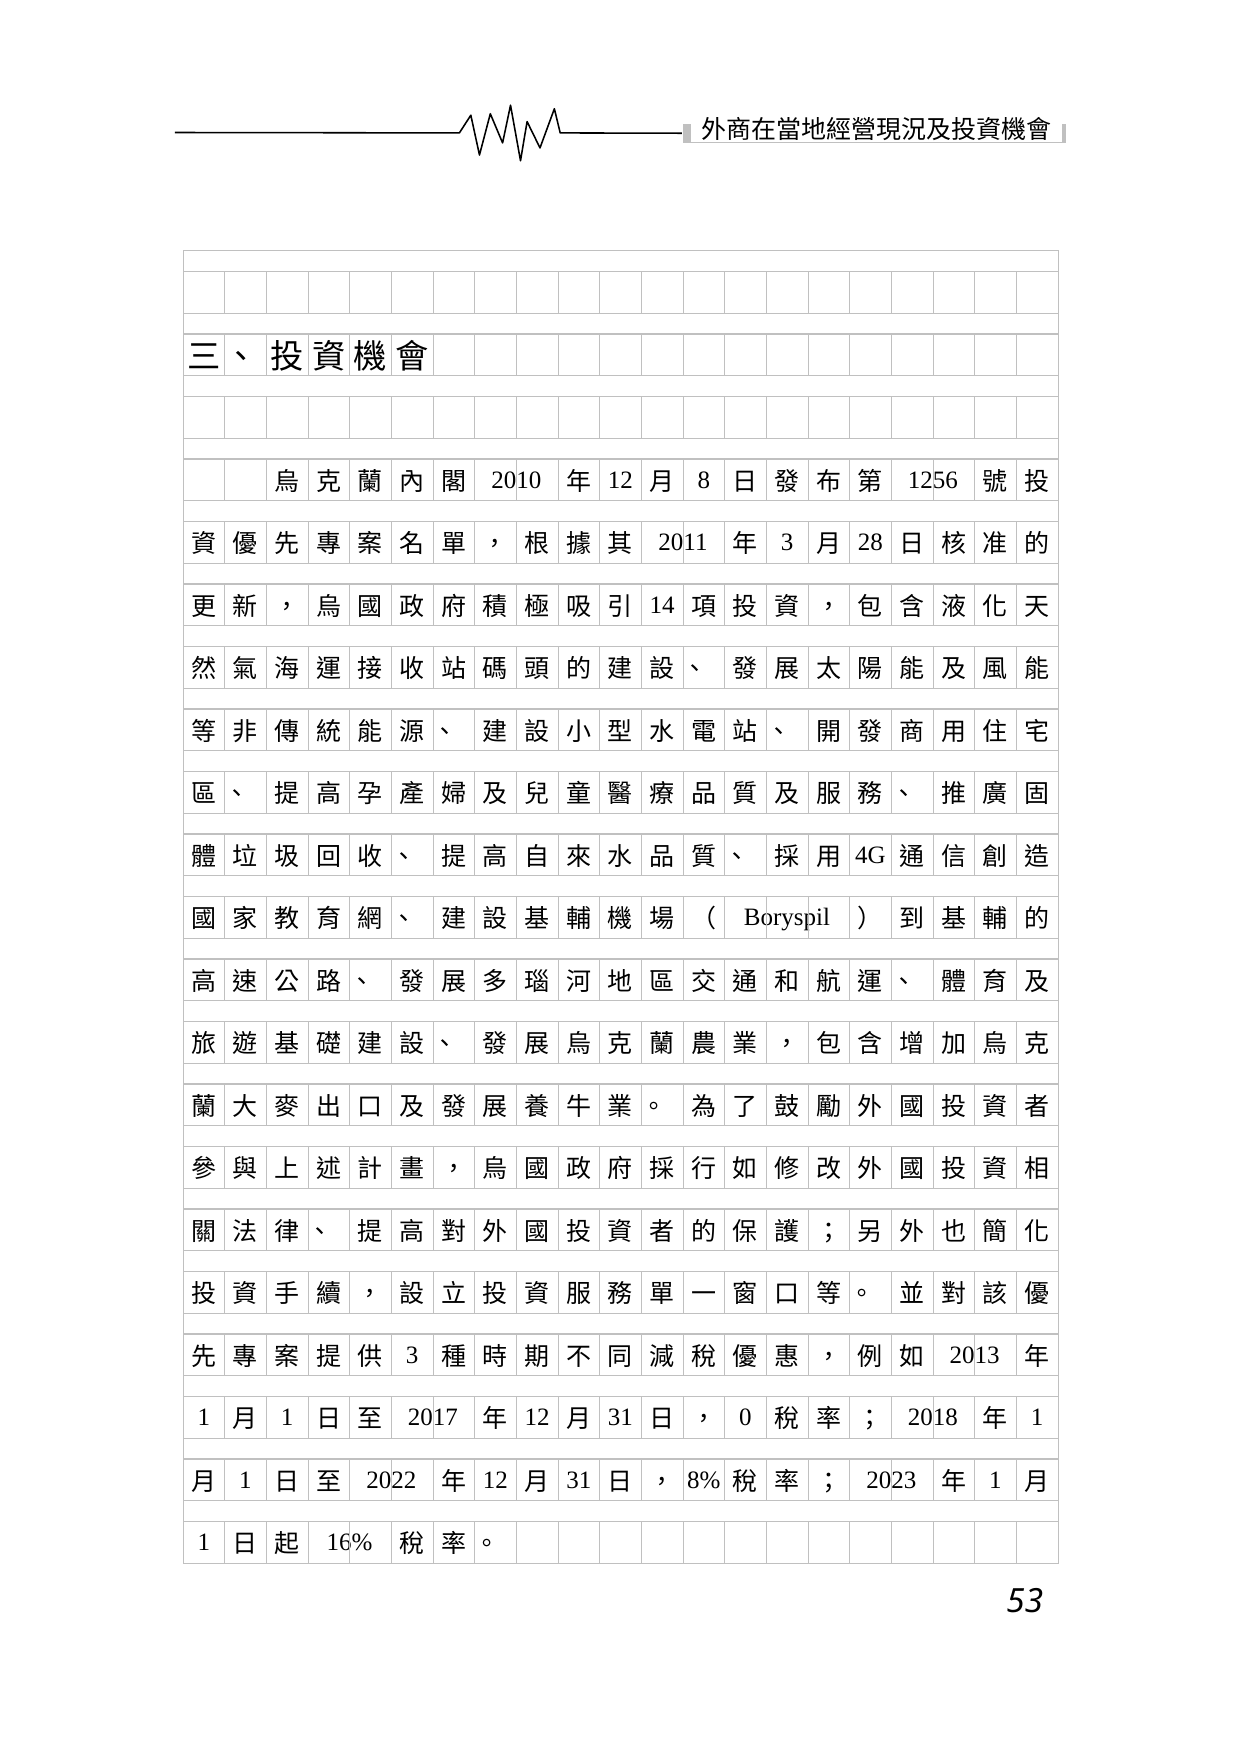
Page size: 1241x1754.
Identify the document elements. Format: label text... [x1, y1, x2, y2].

text 烏克蘭內閣2010年12月8日發布第1256號投資優先專案名單，根據其2011年3月28日核准的更新，烏國政府積極吸引14項投資，包含液化天然氣海運接收站碼頭的建設、發展太陽能及風能等非傳統能源、建設小型水電站、開發商用住宅區、提高孕產婦及兒童醫療品質及服務、推廣固體垃圾回收、提高自來水品質、採用4G通信創造國家教育網、建設基輔機場（Boryspil）到基輔的高速公路、發展多瑙河地區交通和航運、體育及旅遊基礎建設、發展烏克蘭農業，包含增加烏克蘭大麥出口及發展養牛業。為了鼓勵外國投資者參與上述計畫，烏國政府採行如修改外國投資相關法律、提高對外國投資者的保護；另外也簡化投資手續，設立投資服務單一窗口等。並對該優先專案提供3種時期不同減稅優惠，例如2013年1月1日至2017年12月31日，0稅率；2018年1月1日至2022年12月31日，8%稅率；2023年1月1日起16%稅率。 [184, 1251, 1058, 1271]
text 烏克蘭內閣2010年12月8日發布第1256號投資優先專案名單，根據其2011年3月28日核准的更新，烏國政府積極吸引14項投資，包含液化天然氣海運接收站碼頭的建設、發展太陽能及風能等非傳統能源、建設小型水電站、開發商用住宅區、提高孕產婦及兒童醫療品質及服務、推廣固體垃圾回收、提高自來水品質、採用4G通信創造國家教育網、建設基輔機場（Boryspil）到基輔的高速公路、發展多瑙河地區交通和航運、體育及旅遊基礎建設、發展烏克蘭農業，包含增加烏克蘭大麥出口及發展養牛業。為了鼓勵外國投資者參與上述計畫，烏國政府採行如修改外國投資相關法律、提高對外國投資者的保護；另外也簡化投資手續，設立投資服務單一窗口等。並對該優先專案提供3種時期不同減稅優惠，例如2013年1月1日至2017年12月31日，0稅率；2018年1月1日至2022年12月31日，8%稅率；2023年1月1日起16%稅率。 [184, 1314, 1058, 1333]
text 烏克蘭內閣2010年12月8日發布第1256號投資優先專案名單，根據其2011年3月28日核准的更新，烏國政府積極吸引14項投資，包含液化天然氣海運接收站碼頭的建設、發展太陽能及風能等非傳統能源、建設小型水電站、開發商用住宅區、提高孕產婦及兒童醫療品質及服務、推廣固體垃圾回收、提高自來水品質、採用4G通信創造國家教育網、建設基輔機場（Boryspil）到基輔的高速公路、發展多瑙河地區交通和航運、體育及旅遊基礎建設、發展烏克蘭農業，包含增加烏克蘭大麥出口及發展養牛業。為了鼓勵外國投資者參與上述計畫，烏國政府採行如修改外國投資相關法律、提高對外國投資者的保護；另外也簡化投資手續，設立投資服務單一窗口等。並對該優先專案提供3種時期不同減稅優惠，例如2013年1月1日至2017年12月31日，0稅率；2018年1月1日至2022年12月31日，8%稅率；2023年1月1日起16%稅率。 [184, 1376, 1058, 1396]
text 資 [309, 335, 349, 375]
text [600, 335, 641, 375]
text 三 [184, 335, 224, 375]
text 烏克蘭內閣2010年12月8日發布第1256號投資優先專案名單，根據其2011年3月28日核准的更新，烏國政府積極吸引14項投資，包含液化天然氣海運接收站碼頭的建設、發展太陽能及風能等非傳統能源、建設小型水電站、開發商用住宅區、提高孕產婦及兒童醫療品質及服務、推廣固體垃圾回收、提高自來水品質、採用4G通信創造國家教育網、建設基輔機場（Boryspil）到基輔的高速公路、發展多瑙河地區交通和航運、體育及旅遊基礎建設、發展烏克蘭農業，包含增加烏克蘭大麥出口及發展養牛業。為了鼓勵外國投資者參與上述計畫，烏國政府採行如修改外國投資相關法律、提高對外國投資者的保護；另外也簡化投資手續，設立投資服務單一窗口等。並對該優先專案提供3種時期不同減稅優惠，例如2013年1月1日至2017年12月31日，0稅率；2018年1月1日至2022年12月31日，8%稅率；2023年1月1日起16%稅率。 [184, 439, 1058, 458]
text 烏克蘭內閣2010年12月8日發布第1256號投資優先專案名單，根據其2011年3月28日核准的更新，烏國政府積極吸引14項投資，包含液化天然氣海運接收站碼頭的建設、發展太陽能及風能等非傳統能源、建設小型水電站、開發商用住宅區、提高孕產婦及兒童醫療品質及服務、推廣固體垃圾回收、提高自來水品質、採用4G通信創造國家教育網、建設基輔機場（Boryspil）到基輔的高速公路、發展多瑙河地區交通和航運、體育及旅遊基礎建設、發展烏克蘭農業，包含增加烏克蘭大麥出口及發展養牛業。為了鼓勵外國投資者參與上述計畫，烏國政府採行如修改外國投資相關法律、提高對外國投資者的保護；另外也簡化投資手續，設立投資服務單一窗口等。並對該優先專案提供3種時期不同減稅優惠，例如2013年1月1日至2017年12月31日，0稅率；2018年1月1日至2022年12月31日，8%稅率；2023年1月1日起16%稅率。 [184, 626, 1058, 646]
text 烏克蘭內閣2010年12月8日發布第1256號投資優先專案名單，根據其2011年3月28日核准的更新，烏國政府積極吸引14項投資，包含液化天然氣海運接收站碼頭的建設、發展太陽能及風能等非傳統能源、建設小型水電站、開發商用住宅區、提高孕產婦及兒童醫療品質及服務、推廣固體垃圾回收、提高自來水品質、採用4G通信創造國家教育網、建設基輔機場（Boryspil）到基輔的高速公路、發展多瑙河地區交通和航運、體育及旅遊基礎建設、發展烏克蘭農業，包含增加烏克蘭大麥出口及發展養牛業。為了鼓勵外國投資者參與上述計畫，烏國政府採行如修改外國投資相關法律、提高對外國投資者的保護；另外也簡化投資手續，設立投資服務單一窗口等。並對該優先專案提供3種時期不同減稅優惠，例如2013年1月1日至2017年12月31日，0稅率；2018年1月1日至2022年12月31日，8%稅率；2023年1月1日起16%稅率。 [184, 939, 1058, 958]
text 烏克蘭內閣2010年12月8日發布第1256號投資優先專案名單，根據其2011年3月28日核准的更新，烏國政府積極吸引14項投資，包含液化天然氣海運接收站碼頭的建設、發展太陽能及風能等非傳統能源、建設小型水電站、開發商用住宅區、提高孕產婦及兒童醫療品質及服務、推廣固體垃圾回收、提高自來水品質、採用4G通信創造國家教育網、建設基輔機場（Boryspil）到基輔的高速公路、發展多瑙河地區交通和航運、體育及旅遊基礎建設、發展烏克蘭農業，包含增加烏克蘭大麥出口及發展養牛業。為了鼓勵外國投資者參與上述計畫，烏國政府採行如修改外國投資相關法律、提高對外國投資者的保護；另外也簡化投資手續，設立投資服務單一窗口等。並對該優先專案提供3種時期不同減稅優惠，例如2013年1月1日至2017年12月31日，0稅率；2018年1月1日至2022年12月31日，8%稅率；2023年1月1日起16%稅率。 [184, 814, 1058, 833]
text 投 [267, 335, 308, 375]
text [1017, 335, 1058, 375]
text 烏克蘭內閣2010年12月8日發布第1256號投資優先專案名單，根據其2011年3月28日核准的更新，烏國政府積極吸引14項投資，包含液化天然氣海運接收站碼頭的建設、發展太陽能及風能等非傳統能源、建設小型水電站、開發商用住宅區、提高孕產婦及兒童醫療品質及服務、推廣固體垃圾回收、提高自來水品質、採用4G通信創造國家教育網、建設基輔機場（Boryspil）到基輔的高速公路、發展多瑙河地區交通和航運、體育及旅遊基礎建設、發展烏克蘭農業，包含增加烏克蘭大麥出口及發展養牛業。為了鼓勵外國投資者參與上述計畫，烏國政府採行如修改外國投資相關法律、提高對外國投資者的保護；另外也簡化投資手續，設立投資服務單一窗口等。並對該優先專案提供3種時期不同減稅優惠，例如2013年1月1日至2017年12月31日，0稅率；2018年1月1日至2022年12月31日，8%稅率；2023年1月1日起16%稅率。 [184, 1001, 1058, 1021]
text [517, 335, 558, 375]
text 烏克蘭內閣2010年12月8日發布第1256號投資優先專案名單，根據其2011年3月28日核准的更新，烏國政府積極吸引14項投資，包含液化天然氣海運接收站碼頭的建設、發展太陽能及風能等非傳統能源、建設小型水電站、開發商用住宅區、提高孕產婦及兒童醫療品質及服務、推廣固體垃圾回收、提高自來水品質、採用4G通信創造國家教育網、建設基輔機場（Boryspil）到基輔的高速公路、發展多瑙河地區交通和航運、體育及旅遊基礎建設、發展烏克蘭農業，包含增加烏克蘭大麥出口及發展養牛業。為了鼓勵外國投資者參與上述計畫，烏國政府採行如修改外國投資相關法律、提高對外國投資者的保護；另外也簡化投資手續，設立投資服務單一窗口等。並對該優先專案提供3種時期不同減稅優惠，例如2013年1月1日至2017年12月31日，0稅率；2018年1月1日至2022年12月31日，8%稅率；2023年1月1日起16%稅率。 [184, 689, 1058, 708]
text [434, 335, 474, 375]
text 烏克蘭內閣2010年12月8日發布第1256號投資優先專案名單，根據其2011年3月28日核准的更新，烏國政府積極吸引14項投資，包含液化天然氣海運接收站碼頭的建設、發展太陽能及風能等非傳統能源、建設小型水電站、開發商用住宅區、提高孕產婦及兒童醫療品質及服務、推廣固體垃圾回收、提高自來水品質、採用4G通信創造國家教育網、建設基輔機場（Boryspil）到基輔的高速公路、發展多瑙河地區交通和航運、體育及旅遊基礎建設、發展烏克蘭農業，包含增加烏克蘭大麥出口及發展養牛業。為了鼓勵外國投資者參與上述計畫，烏國政府採行如修改外國投資相關法律、提高對外國投資者的保護；另外也簡化投資手續，設立投資服務單一窗口等。並對該優先專案提供3種時期不同減稅優惠，例如2013年1月1日至2017年12月31日，0稅率；2018年1月1日至2022年12月31日，8%稅率；2023年1月1日起16%稅率。 [184, 751, 1058, 771]
text 烏克蘭內閣2010年12月8日發布第1256號投資優先專案名單，根據其2011年3月28日核准的更新，烏國政府積極吸引14項投資，包含液化天然氣海運接收站碼頭的建設、發展太陽能及風能等非傳統能源、建設小型水電站、開發商用住宅區、提高孕產婦及兒童醫療品質及服務、推廣固體垃圾回收、提高自來水品質、採用4G通信創造國家教育網、建設基輔機場（Boryspil）到基輔的高速公路、發展多瑙河地區交通和航運、體育及旅遊基礎建設、發展烏克蘭農業，包含增加烏克蘭大麥出口及發展養牛業。為了鼓勵外國投資者參與上述計畫，烏國政府採行如修改外國投資相關法律、提高對外國投資者的保護；另外也簡化投資手續，設立投資服務單一窗口等。並對該優先專案提供3種時期不同減稅優惠，例如2013年1月1日至2017年12月31日，0稅率；2018年1月1日至2022年12月31日，8%稅率；2023年1月1日起16%稅率。 [184, 1439, 1058, 1458]
text 烏克蘭內閣2010年12月8日發布第1256號投資優先專案名單，根據其2011年3月28日核准的更新，烏國政府積極吸引14項投資，包含液化天然氣海運接收站碼頭的建設、發展太陽能及風能等非傳統能源、建設小型水電站、開發商用住宅區、提高孕產婦及兒童醫療品質及服務、推廣固體垃圾回收、提高自來水品質、採用4G通信創造國家教育網、建設基輔機場（Boryspil）到基輔的高速公路、發展多瑙河地區交通和航運、體育及旅遊基礎建設、發展烏克蘭農業，包含增加烏克蘭大麥出口及發展養牛業。為了鼓勵外國投資者參與上述計畫，烏國政府採行如修改外國投資相關法律、提高對外國投資者的保護；另外也簡化投資手續，設立投資服務單一窗口等。並對該優先專案提供3種時期不同減稅優惠，例如2013年1月1日至2017年12月31日，0稅率；2018年1月1日至2022年12月31日，8%稅率；2023年1月1日起16%稅率。 [184, 564, 1058, 583]
text [642, 335, 683, 375]
text [767, 335, 808, 375]
text 烏克蘭內閣2010年12月8日發布第1256號投資優先專案名單，根據其2011年3月28日核准的更新，烏國政府積極吸引14項投資，包含液化天然氣海運接收站碼頭的建設、發展太陽能及風能等非傳統能源、建設小型水電站、開發商用住宅區、提高孕產婦及兒童醫療品質及服務、推廣固體垃圾回收、提高自來水品質、採用4G通信創造國家教育網、建設基輔機場（Boryspil）到基輔的高速公路、發展多瑙河地區交通和航運、體育及旅遊基礎建設、發展烏克蘭農業，包含增加烏克蘭大麥出口及發展養牛業。為了鼓勵外國投資者參與上述計畫，烏國政府採行如修改外國投資相關法律、提高對外國投資者的保護；另外也簡化投資手續，設立投資服務單一窗口等。並對該優先專案提供3種時期不同減稅優惠，例如2013年1月1日至2017年12月31日，0稅率；2018年1月1日至2022年12月31日，8%稅率；2023年1月1日起16%稅率。 [184, 876, 1058, 896]
text 烏克蘭內閣2010年12月8日發布第1256號投資優先專案名單，根據其2011年3月28日核准的更新，烏國政府積極吸引14項投資，包含液化天然氣海運接收站碼頭的建設、發展太陽能及風能等非傳統能源、建設小型水電站、開發商用住宅區、提高孕產婦及兒童醫療品質及服務、推廣固體垃圾回收、提高自來水品質、採用4G通信創造國家教育網、建設基輔機場（Boryspil）到基輔的高速公路、發展多瑙河地區交通和航運、體育及旅遊基礎建設、發展烏克蘭農業，包含增加烏克蘭大麥出口及發展養牛業。為了鼓勵外國投資者參與上述計畫，烏國政府採行如修改外國投資相關法律、提高對外國投資者的保護；另外也簡化投資手續，設立投資服務單一窗口等。並對該優先專案提供3種時期不同減稅優惠，例如2013年1月1日至2017年12月31日，0稅率；2018年1月1日至2022年12月31日，8%稅率；2023年1月1日起16%稅率。 [184, 1501, 1058, 1521]
text [684, 335, 724, 375]
text [725, 335, 766, 375]
text [892, 335, 933, 375]
text 烏克蘭內閣2010年12月8日發布第1256號投資優先專案名單，根據其2011年3月28日核准的更新，烏國政府積極吸引14項投資，包含液化天然氣海運接收站碼頭的建設、發展太陽能及風能等非傳統能源、建設小型水電站、開發商用住宅區、提高孕產婦及兒童醫療品質及服務、推廣固體垃圾回收、提高自來水品質、採用4G通信創造國家教育網、建設基輔機場（Boryspil）到基輔的高速公路、發展多瑙河地區交通和航運、體育及旅遊基礎建設、發展烏克蘭農業，包含增加烏克蘭大麥出口及發展養牛業。為了鼓勵外國投資者參與上述計畫，烏國政府採行如修改外國投資相關法律、提高對外國投資者的保護；另外也簡化投資手續，設立投資服務單一窗口等。並對該優先專案提供3種時期不同減稅優惠，例如2013年1月1日至2017年12月31日，0稅率；2018年1月1日至2022年12月31日，8%稅率；2023年1月1日起16%稅率。 [184, 501, 1058, 521]
text 機 [350, 335, 391, 375]
text 烏克蘭內閣2010年12月8日發布第1256號投資優先專案名單，根據其2011年3月28日核准的更新，烏國政府積極吸引14項投資，包含液化天然氣海運接收站碼頭的建設、發展太陽能及風能等非傳統能源、建設小型水電站、開發商用住宅區、提高孕產婦及兒童醫療品質及服務、推廣固體垃圾回收、提高自來水品質、採用4G通信創造國家教育網、建設基輔機場（Boryspil）到基輔的高速公路、發展多瑙河地區交通和航運、體育及旅遊基礎建設、發展烏克蘭農業，包含增加烏克蘭大麥出口及發展養牛業。為了鼓勵外國投資者參與上述計畫，烏國政府採行如修改外國投資相關法律、提高對外國投資者的保護；另外也簡化投資手續，設立投資服務單一窗口等。並對該優先專案提供3種時期不同減稅優惠，例如2013年1月1日至2017年12月31日，0稅率；2018年1月1日至2022年12月31日，8%稅率；2023年1月1日起16%稅率。 [184, 1189, 1058, 1208]
text [934, 335, 974, 375]
text 烏克蘭內閣2010年12月8日發布第1256號投資優先專案名單，根據其2011年3月28日核准的更新，烏國政府積極吸引14項投資，包含液化天然氣海運接收站碼頭的建設、發展太陽能及風能等非傳統能源、建設小型水電站、開發商用住宅區、提高孕產婦及兒童醫療品質及服務、推廣固體垃圾回收、提高自來水品質、採用4G通信創造國家教育網、建設基輔機場（Boryspil）到基輔的高速公路、發展多瑙河地區交通和航運、體育及旅遊基礎建設、發展烏克蘭農業，包含增加烏克蘭大麥出口及發展養牛業。為了鼓勵外國投資者參與上述計畫，烏國政府採行如修改外國投資相關法律、提高對外國投資者的保護；另外也簡化投資手續，設立投資服務單一窗口等。並對該優先專案提供3種時期不同減稅優惠，例如2013年1月1日至2017年12月31日，0稅率；2018年1月1日至2022年12月31日，8%稅率；2023年1月1日起16%稅率。 [184, 1126, 1058, 1146]
text 烏克蘭內閣2010年12月8日發布第1256號投資優先專案名單，根據其2011年3月28日核准的更新，烏國政府積極吸引14項投資，包含液化天然氣海運接收站碼頭的建設、發展太陽能及風能等非傳統能源、建設小型水電站、開發商用住宅區、提高孕產婦及兒童醫療品質及服務、推廣固體垃圾回收、提高自來水品質、採用4G通信創造國家教育網、建設基輔機場（Boryspil）到基輔的高速公路、發展多瑙河地區交通和航運、體育及旅遊基礎建設、發展烏克蘭農業，包含增加烏克蘭大麥出口及發展養牛業。為了鼓勵外國投資者參與上述計畫，烏國政府採行如修改外國投資相關法律、提高對外國投資者的保護；另外也簡化投資手續，設立投資服務單一窗口等。並對該優先專案提供3種時期不同減稅優惠，例如2013年1月1日至2017年12月31日，0稅率；2018年1月1日至2022年12月31日，8%稅率；2023年1月1日起16%稅率。 [184, 1064, 1058, 1083]
text 會 [392, 335, 433, 375]
text 、 [225, 335, 266, 375]
text [184, 314, 1058, 333]
text [975, 335, 1016, 375]
text [559, 335, 599, 375]
text [850, 335, 891, 375]
text [809, 335, 849, 375]
text [475, 335, 516, 375]
